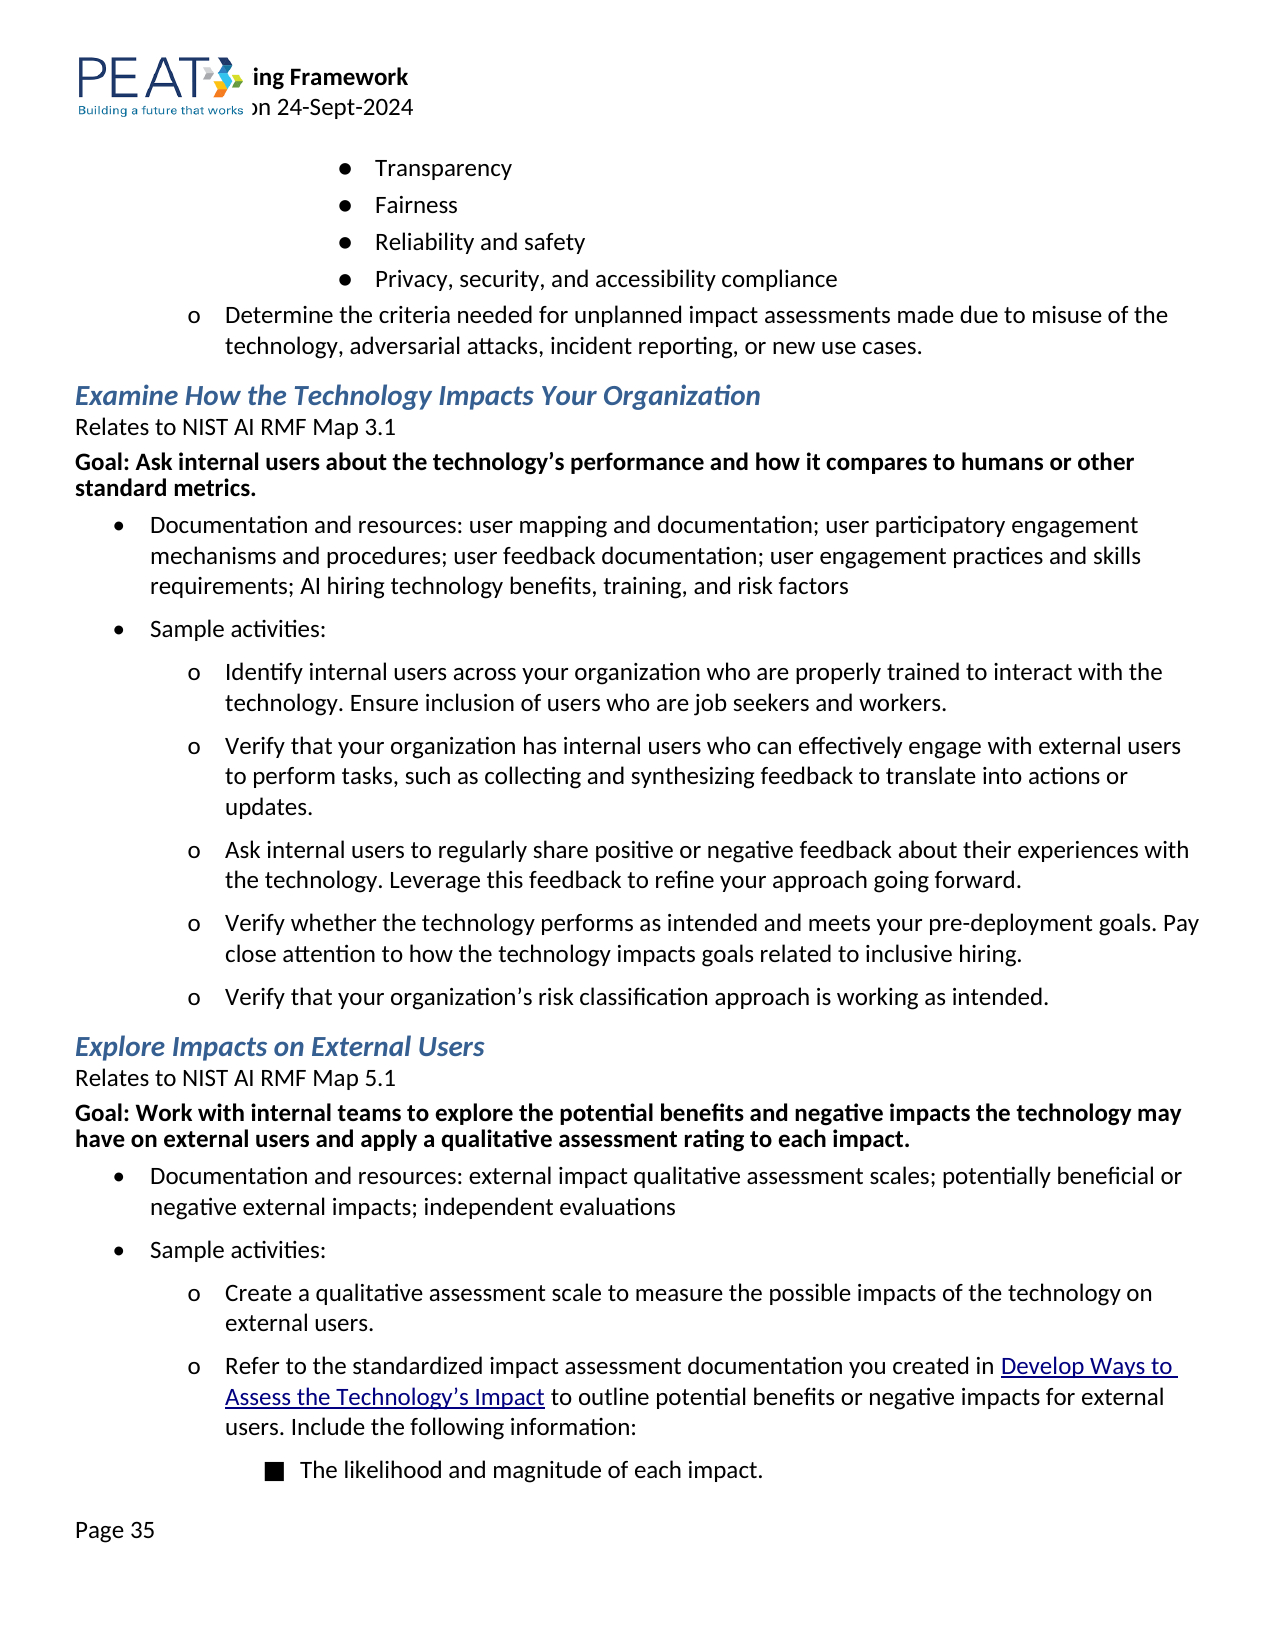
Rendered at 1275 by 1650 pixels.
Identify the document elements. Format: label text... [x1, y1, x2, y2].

list The likelihood and magnitude of each impact. [262, 1454, 1200, 1485]
list Transparency [337, 153, 1200, 183]
list Refer to the standardized impact assessment documentation you created in Develop Ways to Assess the Technology’s Impact to outline potential benefits or negative impacts for external users. Include the following information: [187, 1350, 1200, 1442]
list Ask internal users to regularly share positive or negative feedback about their experiences with the technology. Leverage this feedback to refine your approach going forward. [187, 834, 1200, 895]
list Fairness [337, 189, 1200, 220]
text Relates to NIST AI RMF Map 3.1 [75, 411, 1200, 442]
list Verify that your organization’s risk classification approach is working as intended. [187, 981, 1200, 1012]
list Create a qualitative assessment scale to measure the possible impacts of the technology on external users. [187, 1277, 1200, 1338]
list Sample activities: [112, 1234, 1200, 1264]
list Sample activities: [112, 613, 1200, 644]
subtitle Explore Impacts on External Users [75, 1030, 1200, 1062]
list Privacy, security, and accessibility compliance [337, 263, 1200, 293]
subtitle Goal: Work with internal teams to explore the potential benefits and negative impacts the technology may have on external users and apply a qualitative assessment rating to each impact. [75, 1099, 1200, 1154]
list Verify that your organization has internal users who can effectively engage with external users to perform tasks, such as collecting and synthesizing feedback to translate into actions or updates. [187, 730, 1200, 822]
list Determine the criteria needed for unplanned impact assessments made due to misuse of the technology, adversarial attacks, incident reporting, or new use cases. [187, 300, 1200, 361]
list Documentation and resources: external impact qualitative assessment scales; potentially beneficial or negative external impacts; independent evaluations [112, 1160, 1200, 1221]
text Relates to NIST AI RMF Map 5.1 [75, 1062, 1200, 1093]
subtitle Examine How the Technology Impacts Your Organization [75, 379, 1200, 411]
list Reliability and safety [337, 226, 1200, 257]
list Verify whether the technology performs as intended and meets your pre-deployment goals. Pay close attention to how the technology impacts goals related to inclusive hiring. [187, 908, 1200, 969]
subtitle Goal: Ask internal users about the technology’s performance and how it compares to humans or other standard metrics. [75, 448, 1200, 503]
list Documentation and resources: user mapping and documentation; user participatory engagement mechanisms and procedures; user feedback documentation; user engagement practices and skills requirements; AI hiring technology benefits, training, and risk factors [112, 509, 1200, 601]
list Identify internal users across your organization who are properly trained to interact with the technology. Ensure inclusion of users who are job seekers and workers. [187, 656, 1200, 717]
